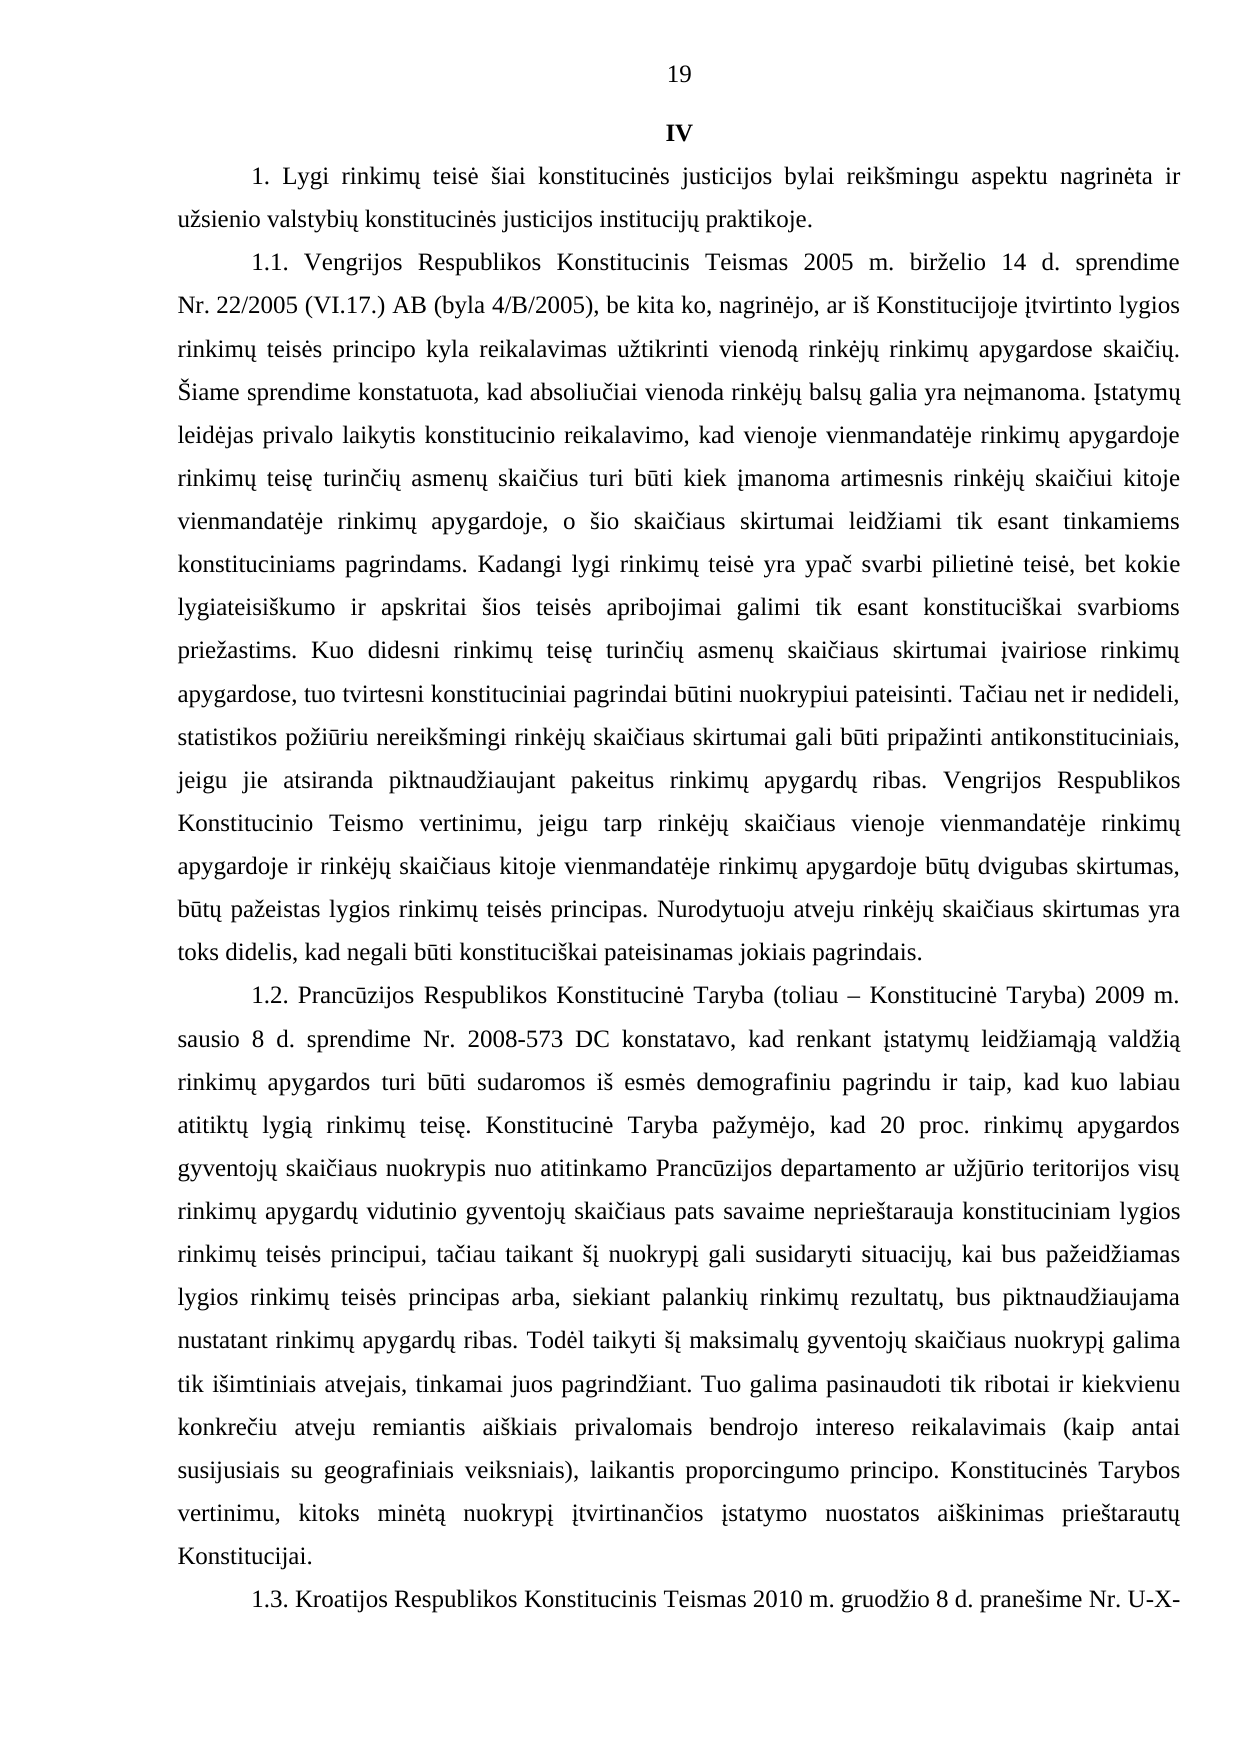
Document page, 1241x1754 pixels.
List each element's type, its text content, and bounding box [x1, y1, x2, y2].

text 1.1. Vengrijos Respublikos Konstitucinis Teismas 2005 m. birželio 14 d. sprendime Nr. 22/2005 (VI.17.) AB (byla 4/B/2005), be kita ko, nagrinėjo, ar iš Konstitucijoje įtvirtinto lygios rinkimų teisės principo kyla reikalavimas užtikrinti vienodą rinkėjų rinkimų apygardose skaičių. Šiame sprendime konstatuota, kad absoliučiai vienoda rinkėjų balsų galia yra neįmanoma. Įstatymų leidėjas privalo laikytis konstitucinio reikalavimo, kad vienoje vienmandatėje rinkimų apygardoje rinkimų teisę turinčių asmenų skaičius turi būti kiek įmanoma artimesnis rinkėjų skaičiui kitoje vienmandatėje rinkimų apygardoje, o šio skaičiaus skirtumai leidžiami tik esant tinkamiems konstituciniams pagrindams. Kadangi lygi rinkimų teisė yra ypač svarbi pilietinė teisė, bet kokie lygiateisiškumo ir apskritai šios teisės apribojimai galimi tik esant konstituciškai svarbioms priežastims. Kuo didesni rinkimų teisę turinčių asmenų skaičiaus skirtumai įvairiose rinkimų apygardose, tuo tvirtesni konstituciniai pagrindai būtini nuokrypiui pateisinti. Tačiau net ir nedideli, statistikos požiūriu nereikšmingi rinkėjų skaičiaus skirtumai gali būti pripažinti antikonstituciniais, jeigu jie atsiranda piktnaudžiaujant pakeitus rinkimų apygardų ribas. Vengrijos Respublikos Konstitucinio Teismo vertinimu, jeigu tarp rinkėjų skaičiaus vienoje vienmandatėje rinkimų apygardoje ir rinkėjų skaičiaus kitoje vienmandatėje rinkimų apygardoje būtų dvigubas skirtumas, būtų pažeistas lygios rinkimų teisės principas. Nurodytuoju atveju rinkėjų skaičiaus skirtumas yra toks didelis, kad negali būti konstituciškai pateisinamas jokiais pagrindais. [177, 247, 1181, 966]
text 1. Lygi rinkimų teisė šiai konstitucinės justicijos bylai reikšmingu aspektu nagrinėta ir užsienio valstybių konstitucinės justicijos institucijų praktikoje. [177, 161, 1181, 233]
text 1.2. Prancūzijos Respublikos Konstitucinė Taryba (toliau – Konstitucinė Taryba) 2009 m. sausio 8 d. sprendime Nr. 2008-573 DC konstatavo, kad renkant įstatymų leidžiamąją valdžią rinkimų apygardos turi būti sudaromos iš esmės demografiniu pagrindu ir taip, kad kuo labiau atitiktų lygią rinkimų teisę. Konstitucinė Taryba pažymėjo, kad 20 proc. rinkimų apygardos gyventojų skaičiaus nuokrypis nuo atitinkamo Prancūzijos departamento ar užjūrio teritorijos visų rinkimų apygardų vidutinio gyventojų skaičiaus pats savaime neprieštarauja konstituciniam lygios rinkimų teisės principui, tačiau taikant šį nuokrypį gali susidaryti situacijų, kai bus pažeidžiamas lygios rinkimų teisės principas arba, siekiant palankių rinkimų rezultatų, bus piktnaudžiaujama nustatant rinkimų apygardų ribas. Todėl taikyti šį maksimalų gyventojų skaičiaus nuokrypį galima tik išimtiniais atvejais, tinkamai juos pagrindžiant. Tuo galima pasinaudoti tik ribotai ir kiekvienu konkrečiu atveju remiantis aiškiais privalomais bendrojo intereso reikalavimais (kaip antai susijusiais su geografiniais veiksniais), laikantis proporcingumo principo. Konstitucinės Tarybos vertinimu, kitoks minėtą nuokrypį įtvirtinančios įstatymo nuostatos aiškinimas prieštarautų Konstitucijai. [177, 981, 1181, 1570]
text IV [177, 118, 1181, 147]
text 1.3. Kroatijos Respublikos Konstitucinis Teismas 2010 m. gruodžio 8 d. pranešime Nr. U-X- [177, 1584, 1181, 1613]
